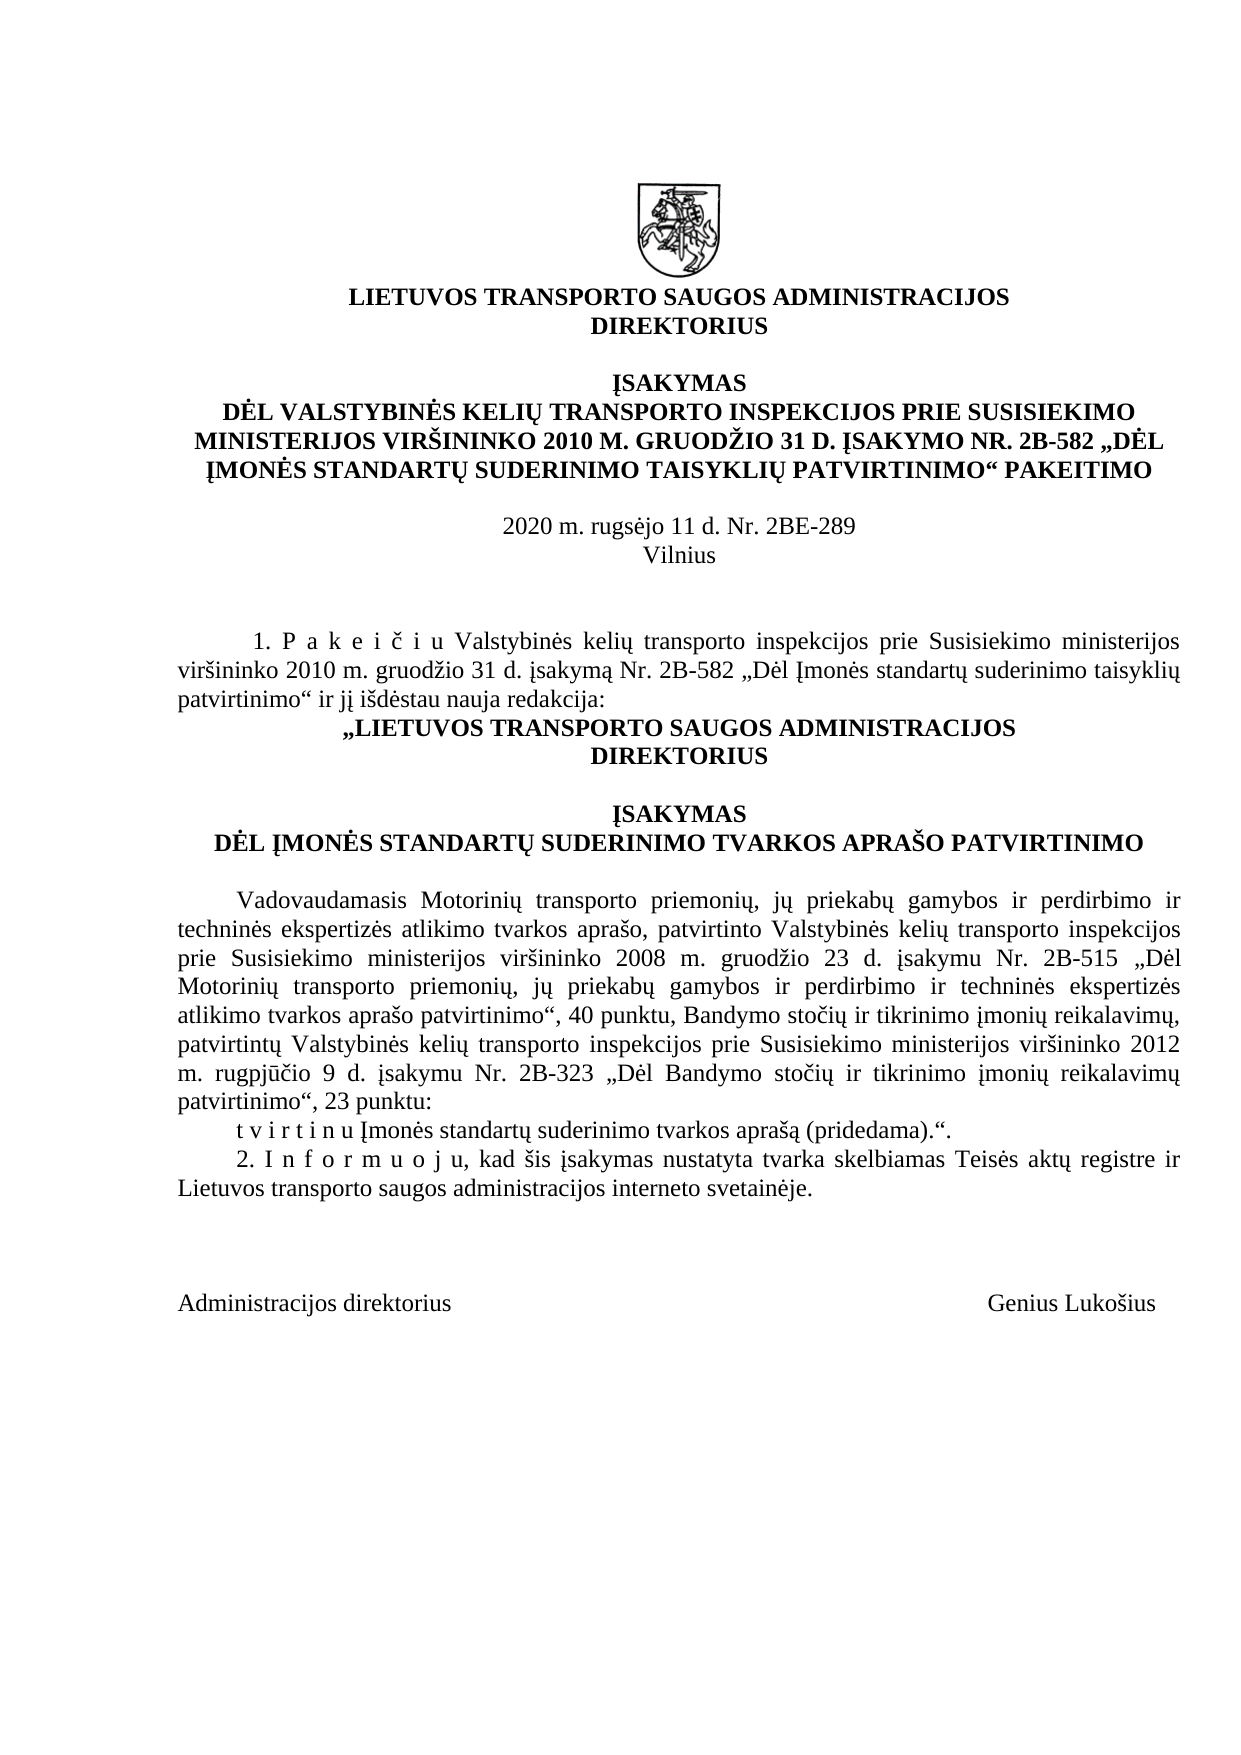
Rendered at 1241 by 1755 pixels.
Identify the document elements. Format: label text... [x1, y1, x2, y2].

text LIETUVOS TRANSPORTO SAUGOS ADMINISTRACIJOS [177, 282, 1181, 311]
text DĖL ĮMONĖS STANDARTŲ SUDERINIMO TVARKOS APRAŠO PATVIRTINIMO [177, 828, 1181, 856]
text DĖL VALSTYBINĖS KELIŲ TRANSPORTO INSPEKCIJOS PRIE SUSISIEKIMO MINISTERIJOS VIRŠININKO 2010 M. GRUODŽIO 31 D. ĮSAKYMO NR. 2B-582 „DĖL ĮMONĖS STANDARTŲ SUDERINIMO TAISYKLIŲ PATVIRTINIMO“ PAKEITIMO [177, 397, 1181, 483]
text Vilnius [177, 540, 1181, 569]
text 1. P a k e i č i u Valstybinės kelių transporto inspekcijos prie Susisiekimo ministerijos viršininko 2010 m. gruodžio 31 d. įsakymą Nr. 2B-582 „Dėl Įmonės standartų suderinimo taisyklių patvirtinimo“ ir jį išdėstau nauja redakcija: [177, 626, 1181, 713]
text Administracijos direktorius Genius Lukošius [177, 1288, 1181, 1316]
text ĮSAKYMAS [177, 368, 1181, 397]
text DIREKTORIUS [177, 311, 1181, 340]
text Vadovaudamasis Motorinių transporto priemonių, jų priekabų gamybos ir perdirbimo ir techninės ekspertizės atlikimo tvarkos aprašo, patvirtinto Valstybinės kelių transporto inspekcijos prie Susisiekimo ministerijos viršininko 2008 m. gruodžio 23 d. įsakymu Nr. 2B-515 „Dėl Motorinių transporto priemonių, jų priekabų gamybos ir perdirbimo ir techninės ekspertizės atlikimo tvarkos aprašo patvirtinimo“, 40 punktu, Bandymo stočių ir tikrinimo įmonių reikalavimų, patvirtintų Valstybinės kelių transporto inspekcijos prie Susisiekimo ministerijos viršininko 2012 m. rugpjūčio 9 d. įsakymu Nr. 2B-323 „Dėl Bandymo stočių ir tikrinimo įmonių reikalavimų patvirtinimo“, 23 punktu: [177, 885, 1181, 1115]
text „LIETUVOS TRANSPORTO SAUGOS ADMINISTRACIJOS [177, 713, 1181, 741]
text 2. I n f o r m u o j u, kad šis įsakymas nustatyta tvarka skelbiamas Teisės aktų registre ir Lietuvos transporto saugos administracijos interneto svetainėje. [177, 1144, 1181, 1201]
text ĮSAKYMAS [177, 799, 1181, 828]
text DIREKTORIUS [177, 741, 1181, 770]
text t v i r t i n u Įmonės standartų suderinimo tvarkos aprašą (pridedama).“. [177, 1115, 1181, 1144]
text 2020 m. rugsėjo 11 d. Nr. 2BE-289 [177, 511, 1181, 540]
